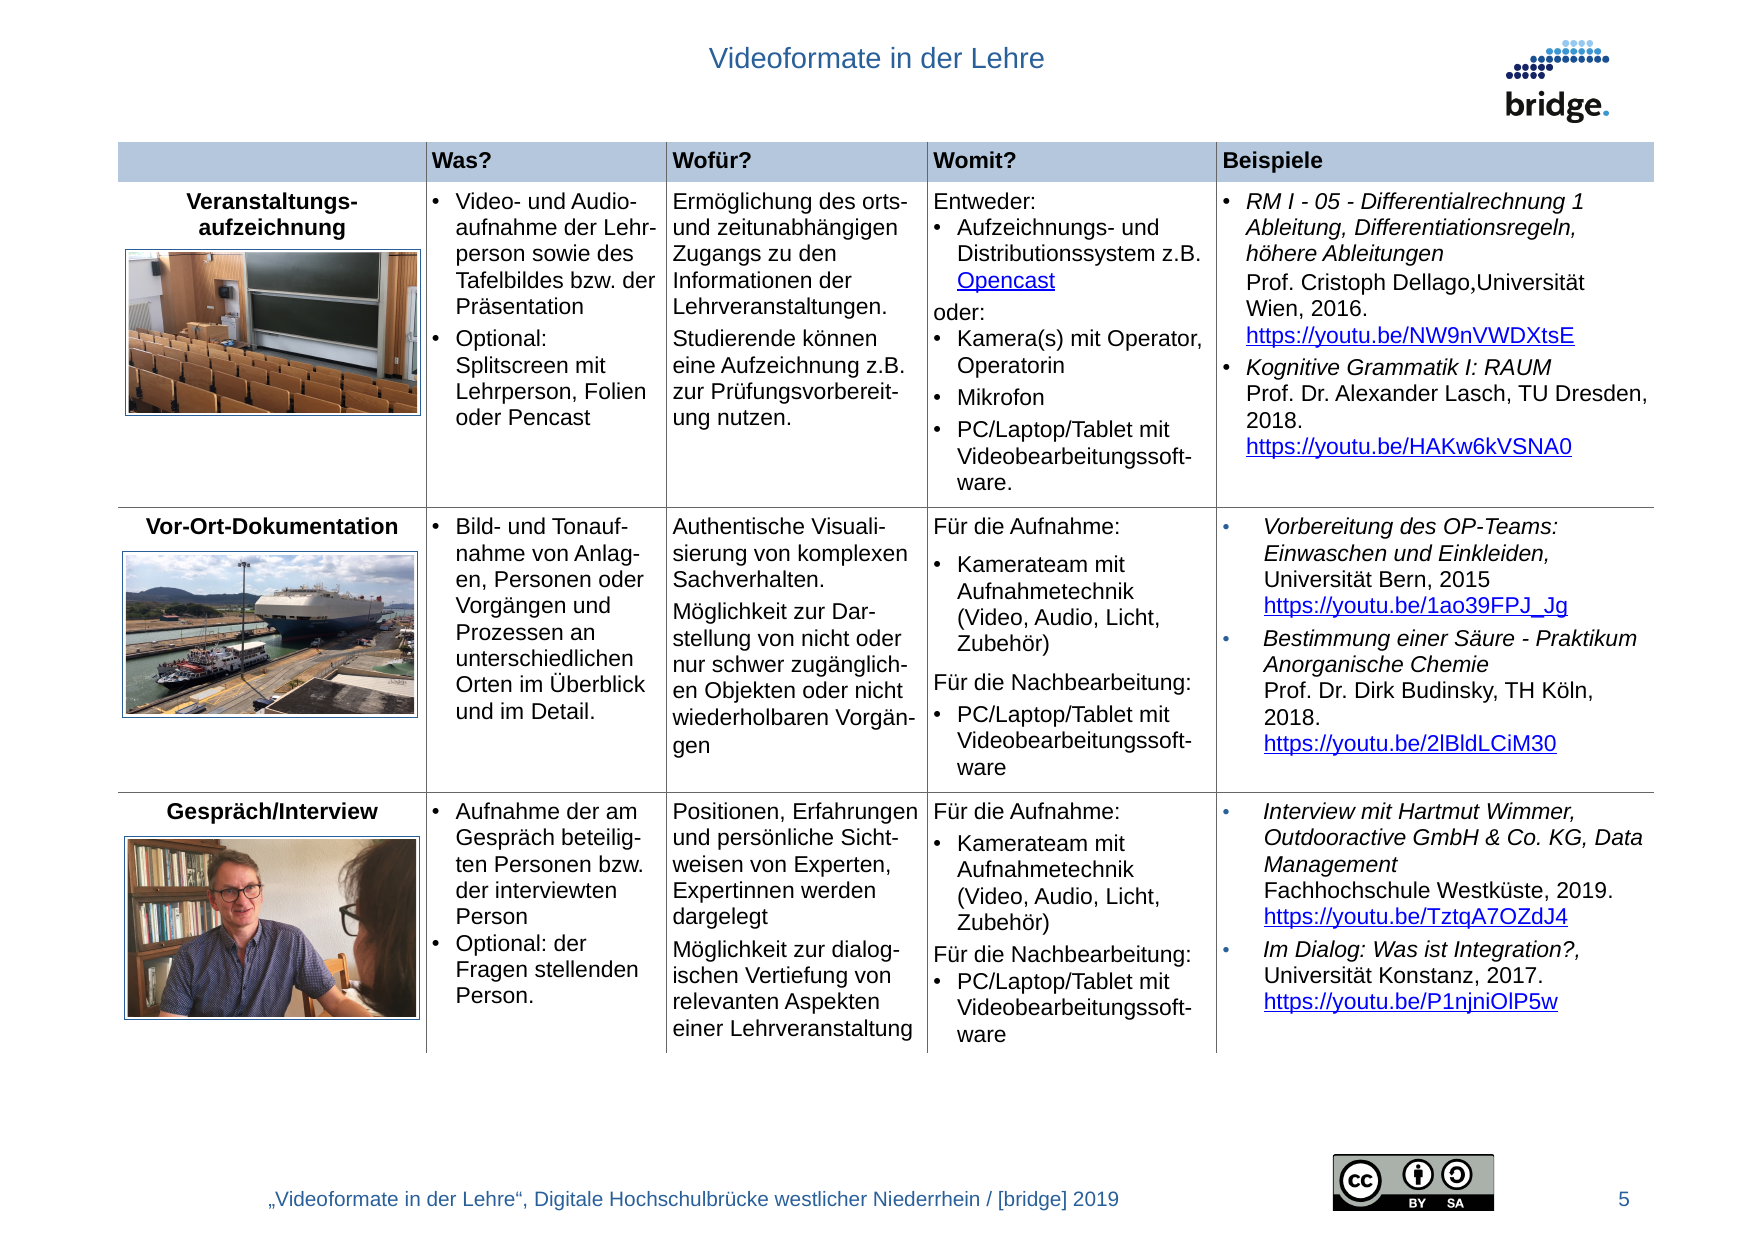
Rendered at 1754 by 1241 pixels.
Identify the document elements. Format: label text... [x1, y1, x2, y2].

table_header Was? [427, 142, 666, 182]
table_cell Veranstaltungs-aufzeichnung [118, 182, 426, 507]
table_cell Ermöglichung des orts- und zeitunabhängigen Zugangs zu den Informationen der Lehrveranstaltungen. Studierende können eine Aufzeichnung z.B. zur Prüfungsvorbereit-ung nutzen. [667, 182, 927, 507]
table_cell Vor-Ort-Dokumentation [118, 508, 426, 792]
table_cell Interview mit Hartmut Wimmer, Outdooractive GmbH & Co. KG, Data Management Fachhochschule Westküste, 2019. https://youtu.be/TztqA7OZdJ4 Im Dialog: Was ist Integration?, Universität Konstanz, 2017. https://youtu.be/P1njniOlP5w [1217, 793, 1654, 1053]
table_cell Bild- und Tonauf-nahme von Anlag-en, Personen oder Vorgängen und Prozessen an unterschiedlichen Orten im Überblick und im Detail. [427, 508, 666, 792]
picture [125, 555, 415, 714]
table_cell Vorbereitung des OP-Teams: Einwaschen und Einkleiden, Universität Bern, 2015 https://youtu.be/1ao39FPJ_Jg Bestimmung einer Säure - Praktikum Anorganische Chemie Prof. Dr. Dirk Budinsky, TH Köln, 2018. https://youtu.be/2lBldLCiM30 [1217, 508, 1654, 792]
table_cell Für die Aufnahme: Kamerateam mit Aufnahmetechnik (Video, Audio, Licht, Zubehör) Für die Nachbearbeitung: PC/Laptop/Tablet mit Videobearbeitungssoft-ware [928, 793, 1216, 1053]
table_cell Authentische Visuali-sierung von komplexen Sachverhalten. Möglichkeit zur Dar-stellung von nicht oder nur schwer zugänglich-en Objekten oder nicht wiederholbaren Vorgän-gen [667, 508, 927, 792]
table_cell RM I - 05 - Differentialrechnung 1 Ableitung, Differentiationsregeln, höhere Ableitungen Prof. Cristoph Dellago,Universität Wien, 2016. https://youtu.be/NW9nVWDXtsE Kognitive Grammatik I: RAUM Prof. Dr. Alexander Lasch, TU Dresden, 2018. https://youtu.be/HAKw6kVSNA0 [1217, 182, 1654, 507]
table_header Beispiele [1217, 142, 1654, 182]
table_cell Video- und Audio-aufnahme der Lehr-person sowie des Tafelbildes bzw. der Präsentation Optional: Splitscreen mit Lehrperson, Folien oder Pencast [427, 182, 666, 507]
table_cell Positionen, Erfahrungen und persönliche Sicht-weisen von Experten, Expertinnen werden dargelegt Möglichkeit zur dialog-ischen Vertiefung von relevanten Aspekten einer Lehrveranstaltung [667, 793, 927, 1053]
picture [128, 252, 418, 413]
table_header [118, 142, 426, 182]
table_header Wofür? [667, 142, 927, 182]
table_header Womit? [928, 142, 1216, 182]
table_cell Entweder: Aufzeichnungs- und Distributionssystem z.B. Opencast oder: Kamera(s) mit Operator, Operatorin Mikrofon PC/Laptop/Tablet mit Videobearbeitungssoft-ware. [928, 182, 1216, 507]
table_cell Gespräch/Interview [118, 793, 426, 1053]
table_cell Für die Aufnahme: Kamerateam mit Aufnahmetechnik (Video, Audio, Licht, Zubehör) Für die Nachbearbeitung: PC/Laptop/Tablet mit Videobearbeitungssoft-ware [928, 508, 1216, 792]
picture [1481, 2, 1628, 18]
picture [1332, 1154, 1495, 1211]
picture [127, 839, 417, 996]
table_cell Aufnahme der am Gespräch beteilig-ten Personen bzw. der interviewten Person Optional: der Fragen stellenden Person. [427, 793, 666, 1053]
